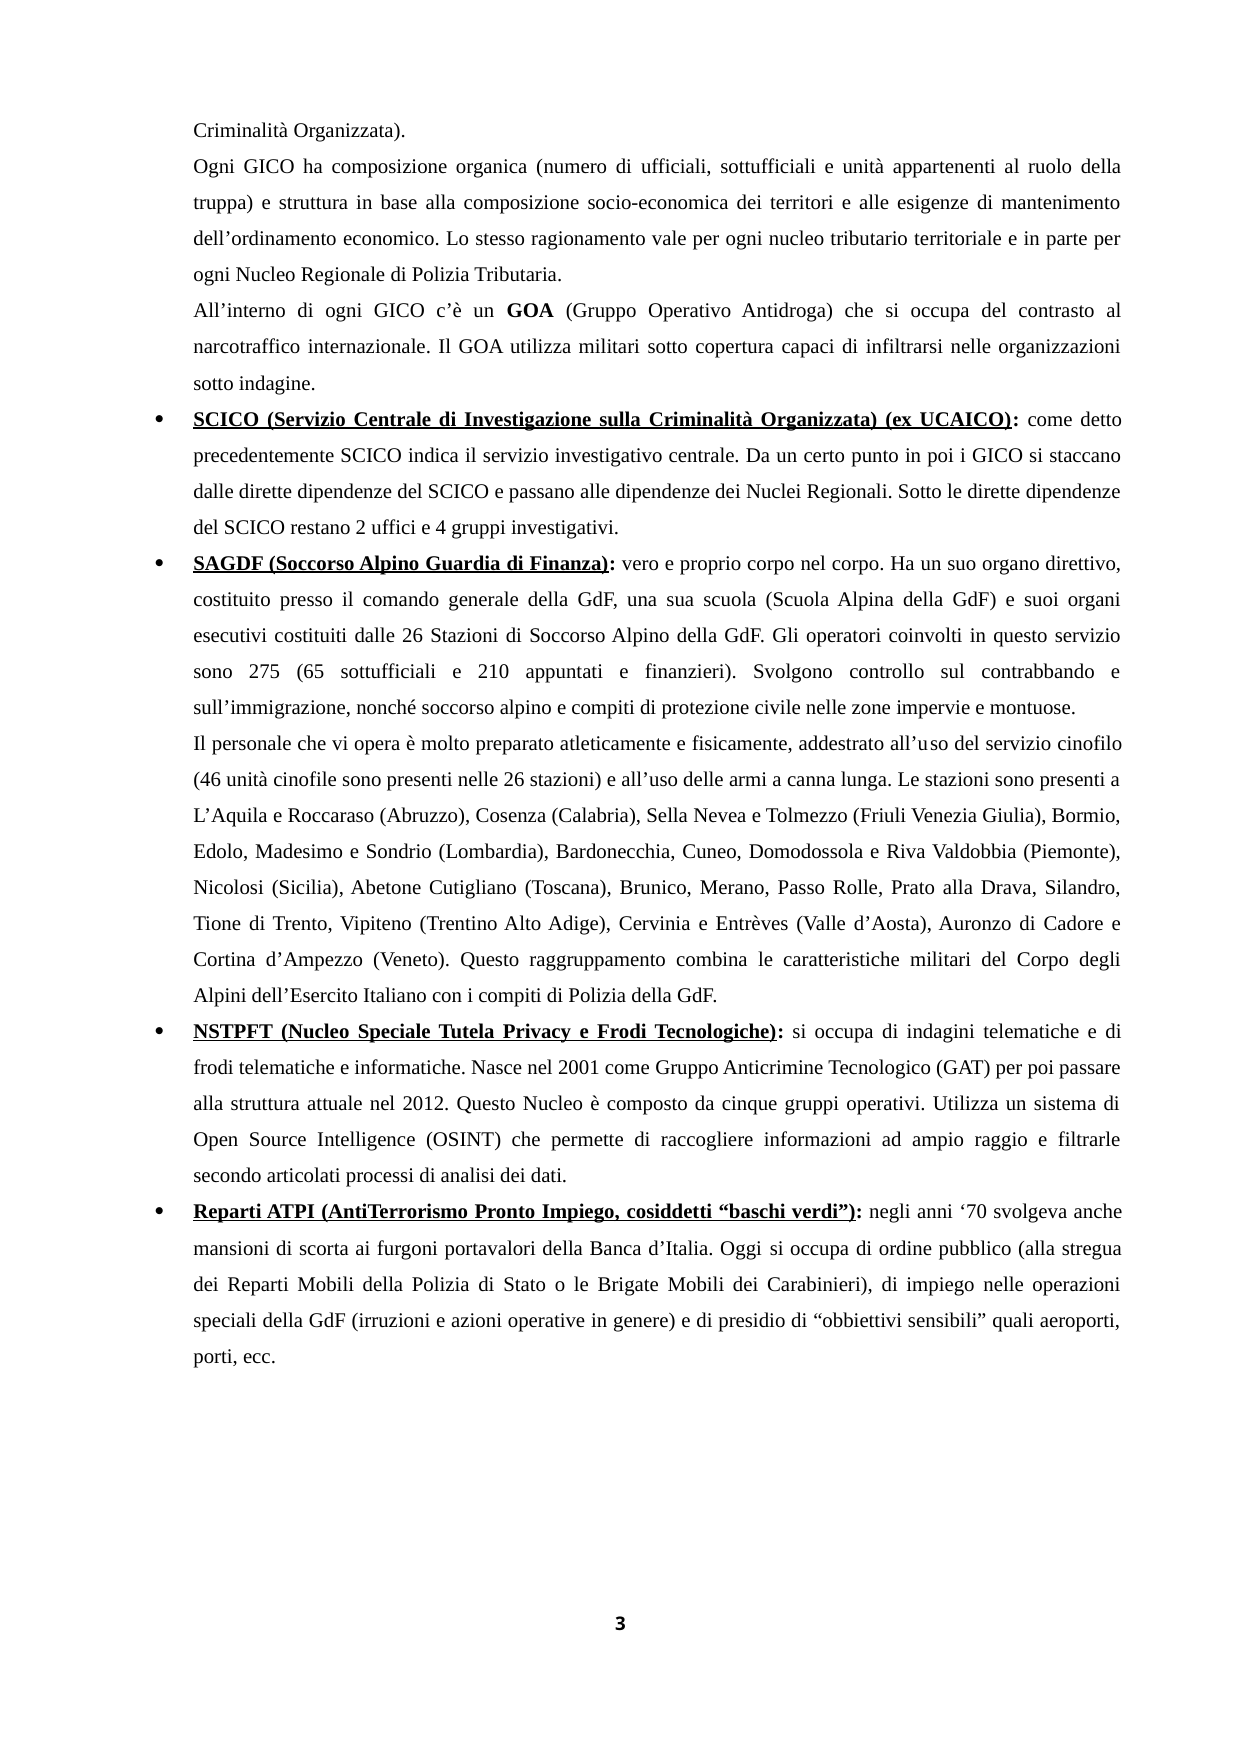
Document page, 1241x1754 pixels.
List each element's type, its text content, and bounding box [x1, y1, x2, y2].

list Reparti ATPI (AntiTerrorismo Pronto Impiego, cosiddetti “baschi verdi”): negli anni ‘70 svolgeva anche mansioni di scorta ai furgoni portavalori della Banca d’Italia. Oggi si occupa di ordine pubblico (alla stregua dei Reparti Mobili della Polizia di Stato o le Brigate Mobili dei Carabinieri), di impiego nelle operazioni speciali della GdF (irruzioni e azioni operative in genere) e di presidio di “obbiettivi sensibili” quali aeroporti, porti, ecc. [156, 1199, 1122, 1368]
list SAGDF (Soccorso Alpino Guardia di Finanza): vero e proprio corpo nel corpo. Ha un suo organo direttivo, costituito presso il comando generale della GdF, una sua scuola (Scuola Alpina della GdF) e suoi organi esecutivi costituiti dalle 26 Stazioni di Soccorso Alpino della GdF. Gli operatori coinvolti in questo servizio sono 275 (65 sottufficiali e 210 appuntati e finanzieri). Svolgono controllo sul contrabbando e sull’immigrazione, nonché soccorso alpino e compiti di protezione civile nelle zone impervie e montuose. [156, 551, 1122, 719]
text Criminalità Organizzata). [193, 118, 1122, 142]
text Il personale che vi opera è molto preparato atleticamente e fisicamente, addestrato all’uso del servizio cinofilo (46 unità cinofile sono presenti nelle 26 stazioni) e all’uso delle armi a canna lunga. Le stazioni sono presenti a L’Aquila e Roccaraso (Abruzzo), Cosenza (Calabria), Sella Nevea e Tolmezzo (Friuli Venezia Giulia), Bormio, Edolo, Madesimo e Sondrio (Lombardia), Bardonecchia, Cuneo, Domodossola e Riva Valdobbia (Piemonte), Nicolosi (Sicilia), Abetone Cutigliano (Toscana), Brunico, Merano, Passo Rolle, Prato alla Drava, Silandro, Tione di Trento, Vipiteno (Trentino Alto Adige), Cervinia e Entrèves (Valle d’Aosta), Auronzo di Cadore e Cortina d’Ampezzo (Veneto). Questo raggruppamento combina le caratteristiche militari del Corpo degli Alpini dell’Esercito Italiano con i compiti di Polizia della GdF. [193, 731, 1122, 1007]
text All’interno di ogni GICO c’è un GOA (Gruppo Operativo Antidroga) che si occupa del contrasto al narcotraffico internazionale. Il GOA utilizza militari sotto copertura capaci di infiltrarsi nelle organizzazioni sotto indagine. [193, 298, 1122, 394]
list SCICO (Servizio Centrale di Investigazione sulla Criminalità Organizzata) (ex UCAICO): come detto precedentemente SCICO indica il servizio investigativo centrale. Da un certo punto in poi i GICO si staccano dalle dirette dipendenze del SCICO e passano alle dipendenze dei Nuclei Regionali. Sotto le dirette dipendenze del SCICO restano 2 uffici e 4 gruppi investigativi. [156, 406, 1122, 539]
text Ogni GICO ha composizione organica (numero di ufficiali, sottufficiali e unità appartenenti al ruolo della truppa) e struttura in base alla composizione socio-economica dei territori e alle esigenze di mantenimento dell’ordinamento economico. Lo stesso ragionamento vale per ogni nucleo tributario territoriale e in parte per ogni Nucleo Regionale di Polizia Tributaria. [193, 154, 1122, 286]
list NSTPFT (Nucleo Speciale Tutela Privacy e Frodi Tecnologiche): si occupa di indagini telematiche e di frodi telematiche e informatiche. Nasce nel 2001 come Gruppo Anticrimine Tecnologico (GAT) per poi passare alla struttura attuale nel 2012. Questo Nucleo è composto da cinque gruppi operativi. Utilizza un sistema di Open Source Intelligence (OSINT) che permette di raccogliere informazioni ad ampio raggio e filtrarle secondo articolati processi di analisi dei dati. [156, 1019, 1122, 1187]
